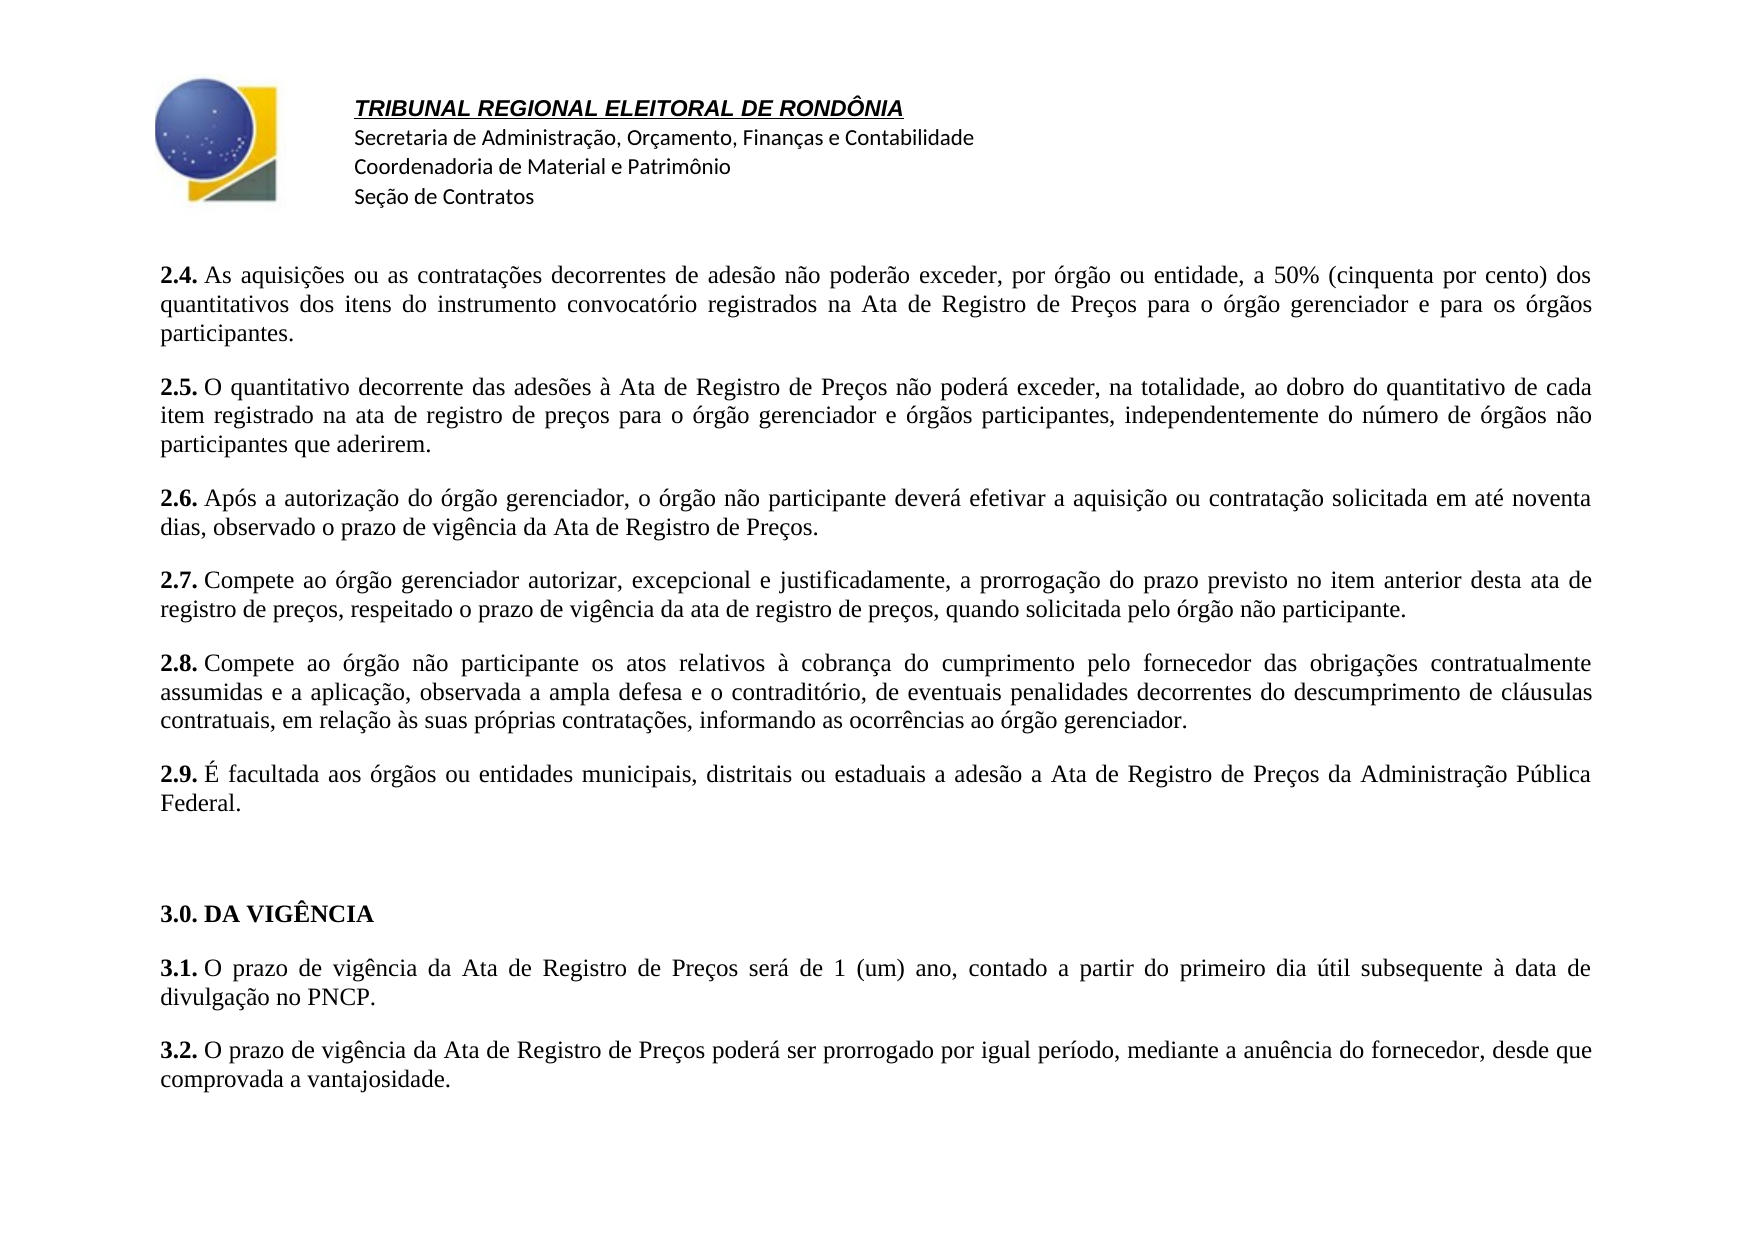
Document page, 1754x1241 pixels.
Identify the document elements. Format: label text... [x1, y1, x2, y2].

text 2.9. É facultada aos órgãos ou entidades municipais, distritais ou estaduais a adesão a Ata de Registro de Preços da Administração Pública Federal. [160, 759, 1594, 817]
text 2.6. Após a autorização do órgão gerenciador, o órgão não participante deverá efetivar a aquisição ou contratação solicitada em até noventa dias, observado o prazo de vigência da Ata de Registro de Preços. [160, 483, 1594, 541]
text 3.2. O prazo de vigência da Ata de Registro de Preços poderá ser prorrogado por igual período, mediante a anuência do fornecedor, desde que comprovada a vantajosidade. [160, 1036, 1594, 1093]
text 2.5. O quantitativo decorrente das adesões à Ata de Registro de Preços não poderá exceder, na totalidade, ao dobro do quantitativo de cada item registrado na ata de registro de preços para o órgão gerenciador e órgãos participantes, independentemente do número de órgãos não participantes que aderirem. [160, 372, 1594, 458]
text 3.0. DA VIGÊNCIA [160, 899, 1594, 928]
text 2.4. As aquisições ou as contratações decorrentes de adesão não poderão exceder, por órgão ou entidade, a 50% (cinquenta por cento) dos quantitativos dos itens do instrumento convocatório registrados na Ata de Registro de Preços para o órgão gerenciador e para os órgãos participantes. [160, 261, 1594, 347]
text 2.8. Compete ao órgão não participante os atos relativos à cobrança do cumprimento pelo fornecedor das obrigações contratualmente assumidas e a aplicação, observada a ampla defesa e o contraditório, de eventuais penalidades decorrentes do descumprimento de cláusulas contratuais, em relação às suas próprias contratações, informando as ocorrências ao órgão gerenciador. [160, 648, 1594, 734]
text 3.1. O prazo de vigência da Ata de Registro de Preços será de 1 (um) ano, contado a partir do primeiro dia útil subsequente à data de divulgação no PNCP. [160, 953, 1594, 1011]
text 2.7. Compete ao órgão gerenciador autorizar, excepcional e justificadamente, a prorrogação do prazo previsto no item anterior desta ata de registro de preços, respeitado o prazo de vigência da ata de registro de preços, quando solicitada pelo órgão não participante. [160, 566, 1594, 623]
